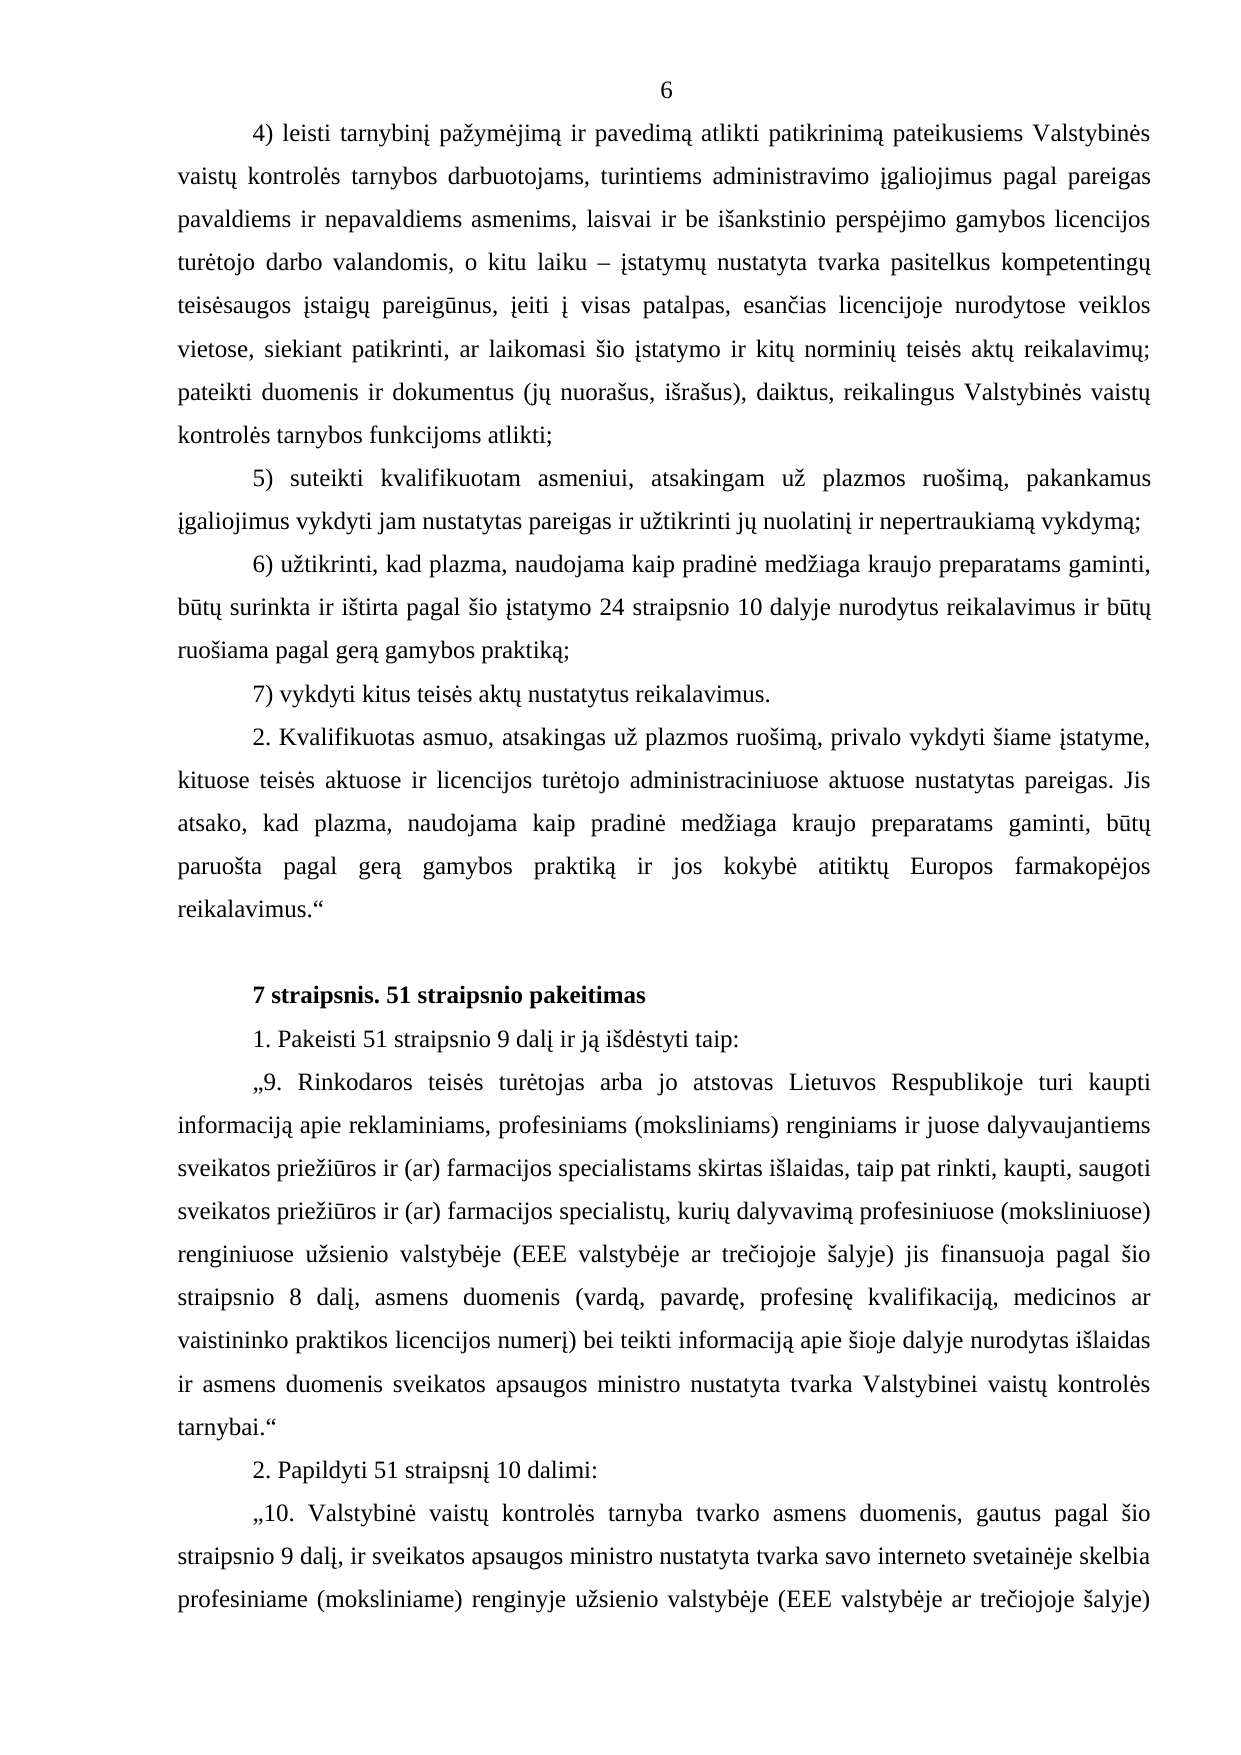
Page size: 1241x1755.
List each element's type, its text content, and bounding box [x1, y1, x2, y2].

text „9. Rinkodaros teisės turėtojas arba jo atstovas Lietuvos Respublikoje turi kaupti informaciją apie reklaminiams, profesiniams (moksliniams) renginiams ir juose dalyvaujantiems sveikatos priežiūros ir (ar) farmacijos specialistams skirtas išlaidas, taip pat rinkti, kaupti, saugoti sveikatos priežiūros ir (ar) farmacijos specialistų, kurių dalyvavimą profesiniuose (moksliniuose) renginiuose užsienio valstybėje (EEE valstybėje ar trečiojoje šalyje) jis finansuoja pagal šio straipsnio 8 dalį, asmens duomenis (vardą, pavardę, profesinę kvalifikaciją, medicinos ar vaistininko praktikos licencijos numerį) bei teikti informaciją apie šioje dalyje nurodytas išlaidas ir asmens duomenis sveikatos apsaugos ministro nustatyta tvarka Valstybinei vaistų kontrolės tarnybai.“ [177, 1067, 1152, 1441]
text 1. Pakeisti 51 straipsnio 9 dalį ir ją išdėstyti taip: [177, 1024, 1152, 1052]
text 4) leisti tarnybinį pažymėjimą ir pavedimą atlikti patikrinimą pateikusiems Valstybinės vaistų kontrolės tarnybos darbuotojams, turintiems administravimo įgaliojimus pagal pareigas pavaldiems ir nepavaldiems asmenims, laisvai ir be išankstinio perspėjimo gamybos licencijos turėtojo darbo valandomis, o kitu laiku – įstatymų nustatyta tvarka pasitelkus kompetentingų teisėsaugos įstaigų pareigūnus, įeiti į visas patalpas, esančias licencijoje nurodytose veiklos vietose, siekiant patikrinti, ar laikomasi šio įstatymo ir kitų norminių teisės aktų reikalavimų; pateikti duomenis ir dokumentus (jų nuorašus, išrašus), daiktus, reikalingus Valstybinės vaistų kontrolės tarnybos funkcijoms atlikti; [177, 118, 1152, 449]
text 6) užtikrinti, kad plazma, naudojama kaip pradinė medžiaga kraujo preparatams gaminti, būtų surinkta ir ištirta pagal šio įstatymo 24 straipsnio 10 dalyje nurodytus reikalavimus ir būtų ruošiama pagal gerą gamybos praktiką; [177, 549, 1152, 664]
text 5) suteikti kvalifikuotam asmeniui, atsakingam už plazmos ruošimą, pakankamus įgaliojimus vykdyti jam nustatytas pareigas ir užtikrinti jų nuolatinį ir nepertraukiamą vykdymą; [177, 463, 1152, 535]
text 2. Kvalifikuotas asmuo, atsakingas už plazmos ruošimą, privalo vykdyti šiame įstatyme, kituose teisės aktuose ir licencijos turėtojo administraciniuose aktuose nustatytas pareigas. Jis atsako, kad plazma, naudojama kaip pradinė medžiaga kraujo preparatams gaminti, būtų paruošta pagal gerą gamybos praktiką ir jos kokybė atitiktų Europos farmakopėjos reikalavimus.“ [177, 722, 1152, 923]
text 2. Papildyti 51 straipsnį 10 dalimi: [177, 1455, 1152, 1484]
text 7 straipsnis. 51 straipsnio pakeitimas [177, 981, 1152, 1009]
text 7) vykdyti kitus teisės aktų nustatytus reikalavimus. [177, 679, 1152, 707]
text „10. Valstybinė vaistų kontrolės tarnyba tvarko asmens duomenis, gautus pagal šio straipsnio 9 dalį, ir sveikatos apsaugos ministro nustatyta tvarka savo interneto svetainėje skelbia profesiniame (moksliniame) renginyje užsienio valstybėje (EEE valstybėje ar trečiojoje šalyje) [177, 1498, 1152, 1613]
